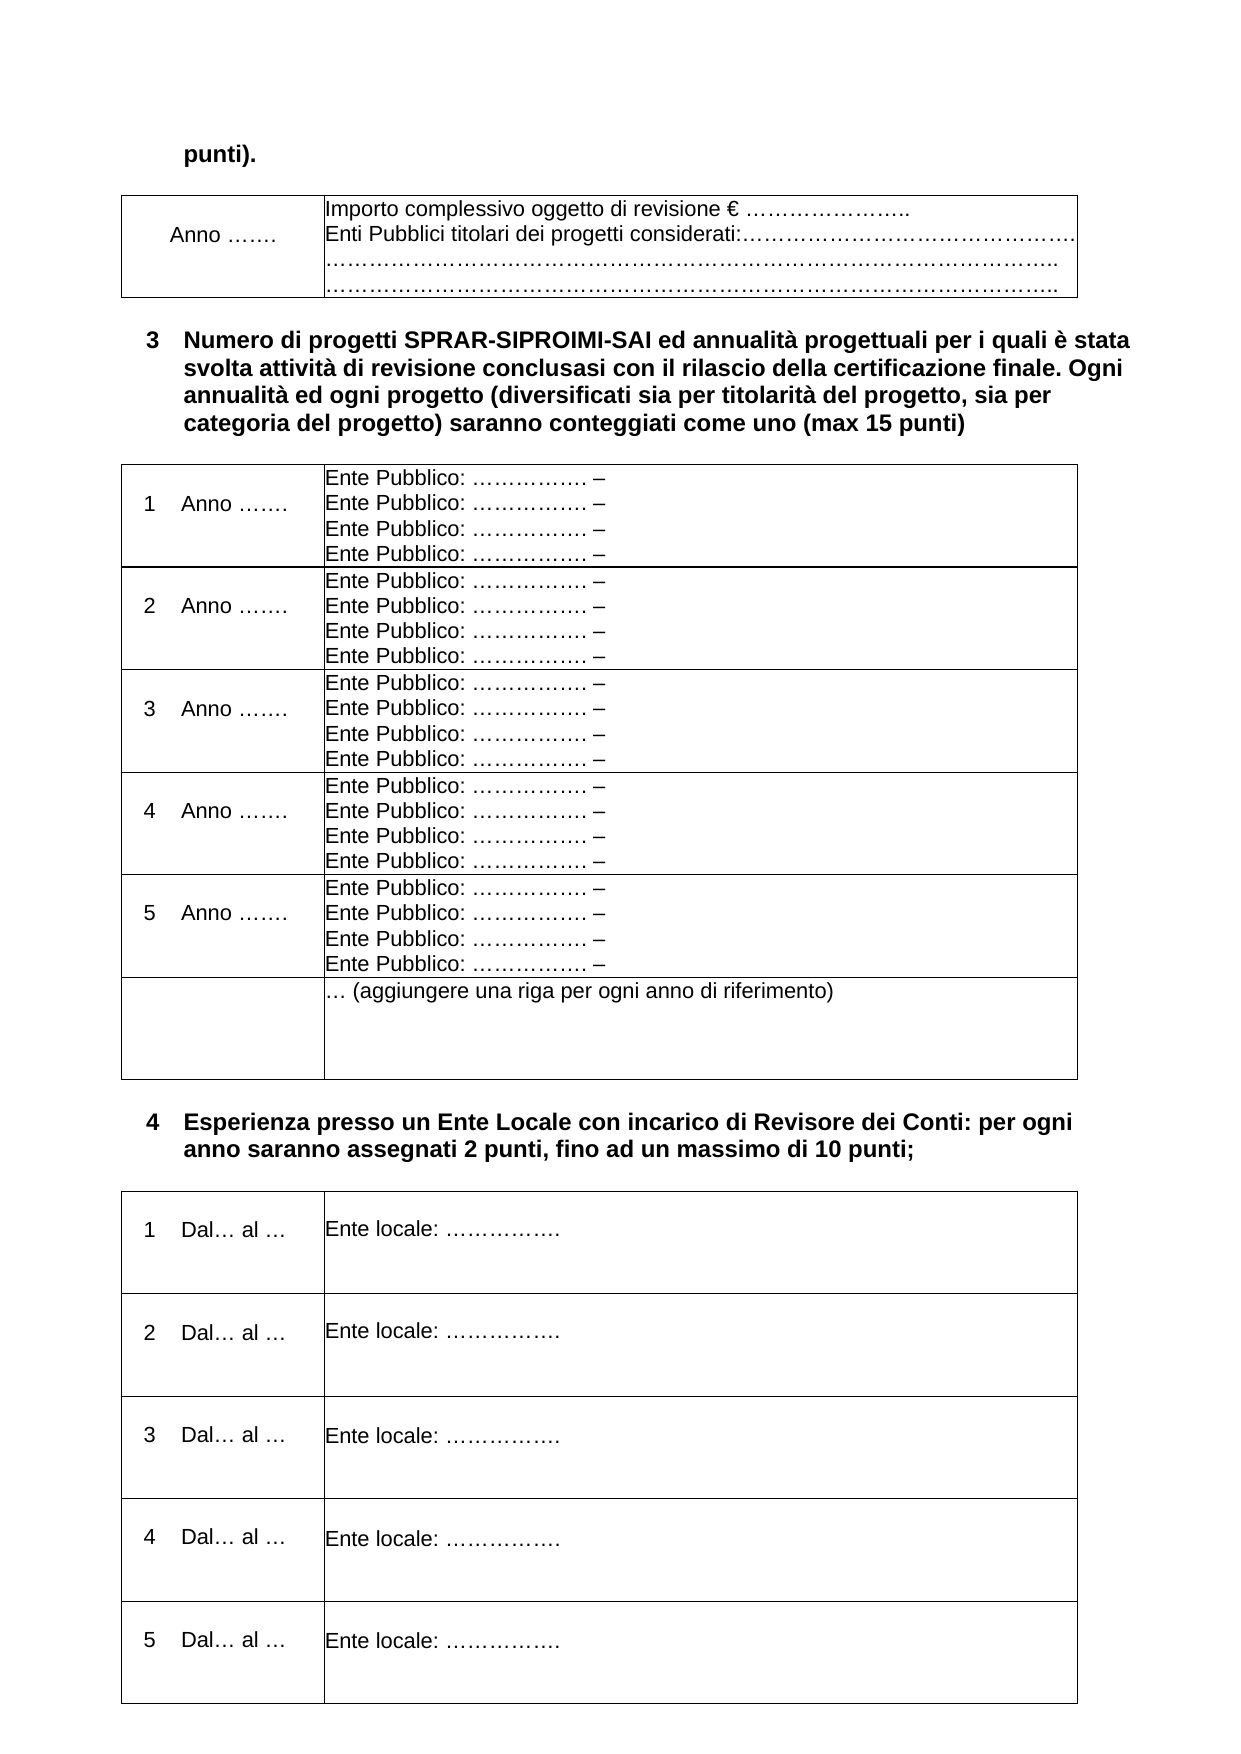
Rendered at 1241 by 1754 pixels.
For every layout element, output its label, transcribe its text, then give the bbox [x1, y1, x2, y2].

table_cell Anno ……. [122, 875, 324, 977]
table_header Anno ……. [122, 465, 324, 566]
table_cell Anno ……. [122, 773, 324, 874]
table_cell Ente locale: ……………. [325, 1499, 1077, 1601]
table_header Anno ……. [122, 196, 324, 297]
list Numero di progetti SPRAR-SIPROIMI-SAI ed annualità progettuali per i quali è stata svolta attività di revisione conclusasi con il rilascio della certificazione finale. Ogni annualità ed ogni progetto (diversificati sia per titolarità del progetto, sia per categoria del progetto) saranno conteggiati come uno (max 15 punti) [146, 326, 1137, 436]
table_cell Anno ……. [122, 568, 324, 669]
table_header Ente locale: ……………. [325, 1192, 1077, 1293]
table_cell [122, 978, 324, 1079]
table_cell Dal… al … [122, 1602, 324, 1703]
table_cell Ente Pubblico: ……………. – Ente Pubblico: ……………. – Ente Pubblico: ……………. – Ente Pubblico: ……………. – [325, 875, 1077, 977]
table_cell Anno ……. [122, 670, 324, 772]
table_cell Dal… al … [122, 1294, 324, 1396]
table_cell Ente locale: ……………. [325, 1397, 1077, 1498]
table_cell Dal… al … [122, 1499, 324, 1601]
list Esperienza presso un Ente Locale con incarico di Revisore dei Conti: per ogni anno saranno assegnati 2 punti, fino ad un massimo di 10 punti; [146, 1108, 1137, 1163]
table_cell Ente Pubblico: ……………. – Ente Pubblico: ……………. – Ente Pubblico: ……………. – Ente Pubblico: ……………. – [325, 773, 1077, 874]
table_cell … (aggiungere una riga per ogni anno di riferimento) [325, 978, 1077, 1079]
table_cell Ente Pubblico: ……………. – Ente Pubblico: ……………. – Ente Pubblico: ……………. – Ente Pubblico: ……………. – [325, 568, 1077, 669]
table_header Dal… al … [122, 1192, 324, 1293]
table_header Ente Pubblico: ……………. – Ente Pubblico: ……………. – Ente Pubblico: ……………. – Ente Pubblico: ……………. – [325, 465, 1077, 566]
table_cell Ente Pubblico: ……………. – Ente Pubblico: ……………. – Ente Pubblico: ……………. – Ente Pubblico: ……………. – [325, 670, 1077, 772]
table_cell Dal… al … [122, 1397, 324, 1498]
table_header Importo complessivo oggetto di revisione € ………………….. Enti Pubblici titolari dei progetti considerati:………………………………………. ……………………………………………………………………………………….. ……………………………………………………………………………………….. [325, 196, 1077, 297]
table_cell Ente locale: ……………. [325, 1294, 1077, 1396]
table_cell Ente locale: ……………. [325, 1602, 1077, 1703]
list punti). [146, 139, 1125, 167]
